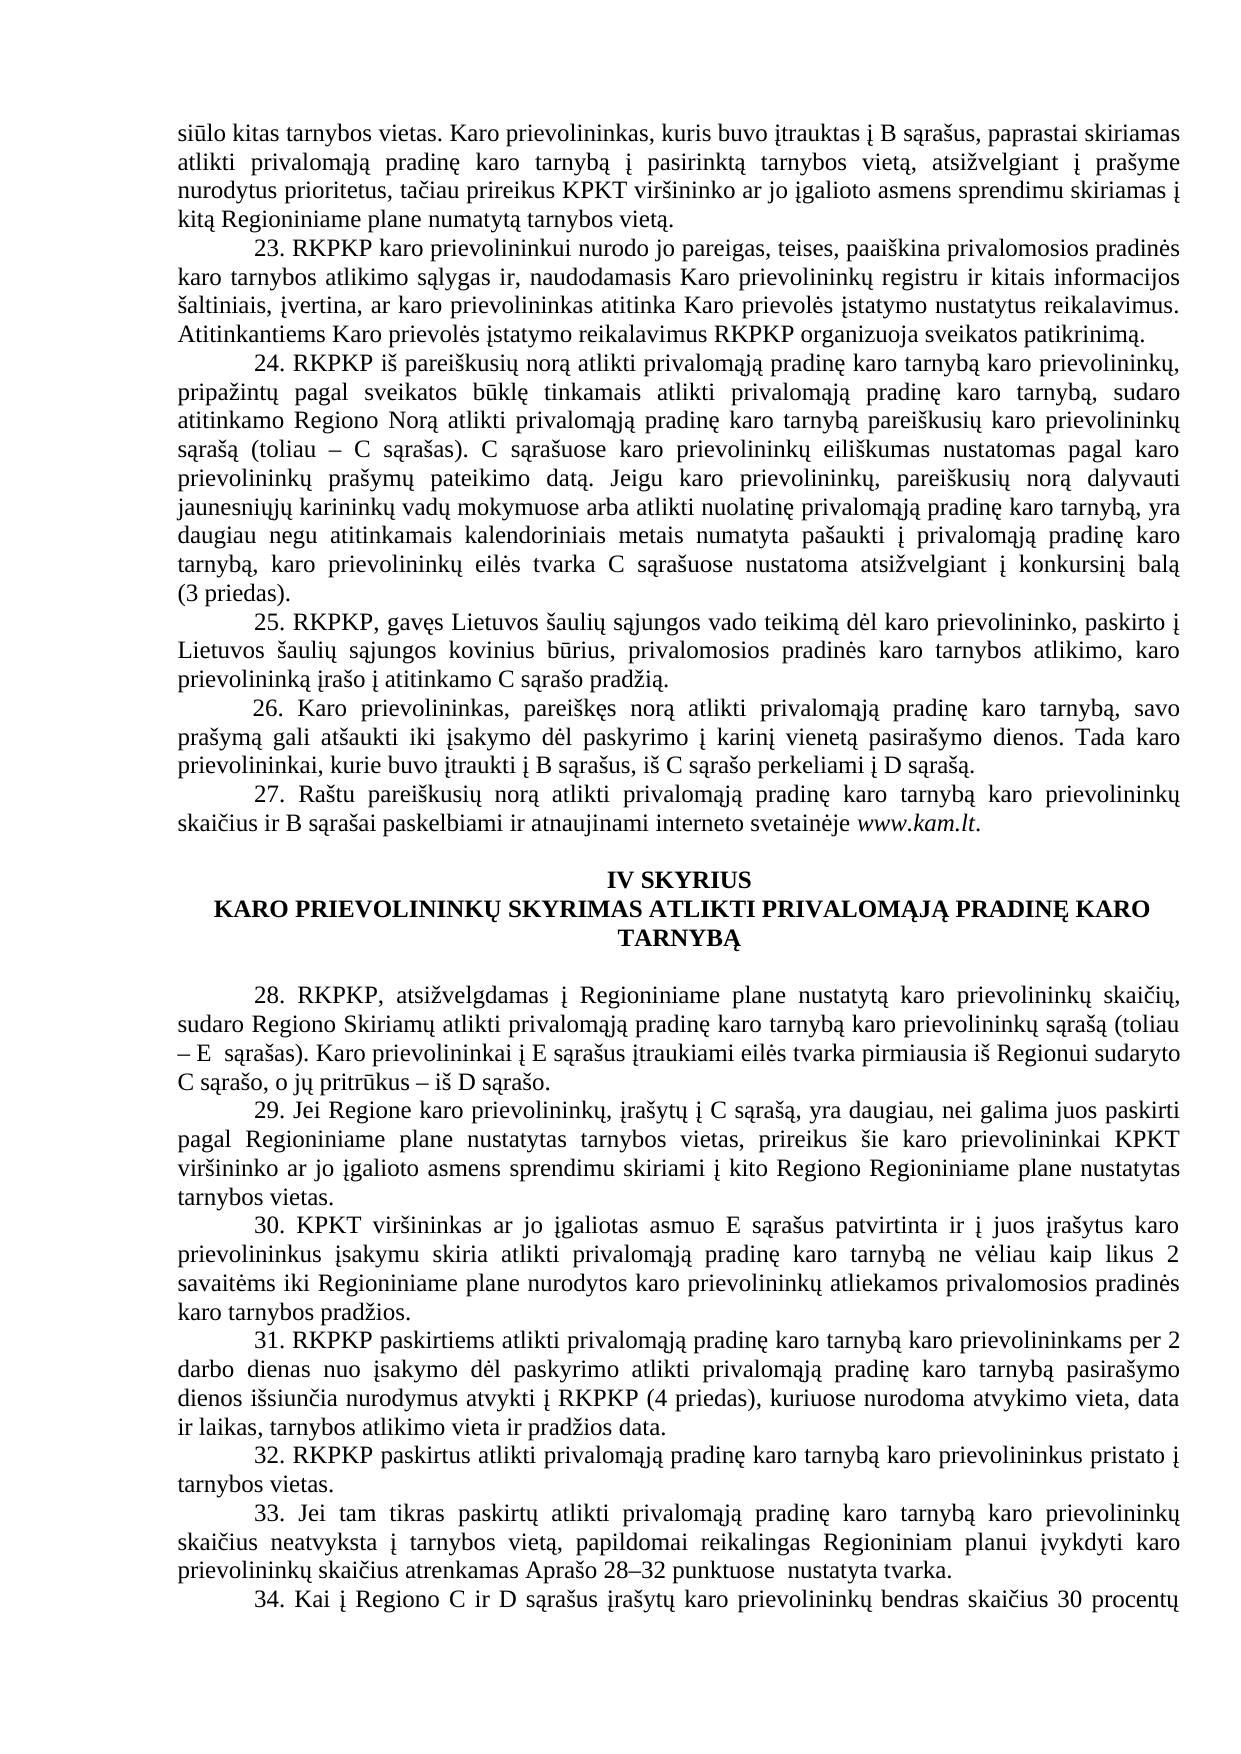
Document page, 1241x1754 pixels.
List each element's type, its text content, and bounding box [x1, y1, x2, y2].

text 27. Raštu pareiškusių norą atlikti privalomąją pradinę karo tarnybą karo prievolininkų skaičius ir B sąrašai paskelbiami ir atnaujinami interneto svetainėje www.kam.lt. [177, 779, 1181, 837]
text 23. RKPKP karo prievolininkui nurodo jo pareigas, teises, paaiškina privalomosios pradinės karo tarnybos atlikimo sąlygas ir, naudodamasis Karo prievolininkų registru ir kitais informacijos šaltiniais, įvertina, ar karo prievolininkas atitinka Karo prievolės įstatymo nustatytus reikalavimus. Atitinkantiems Karo prievolės įstatymo reikalavimus RKPKP organizuoja sveikatos patikrinimą. [177, 233, 1181, 348]
text 33. Jei tam tikras paskirtų atlikti privalomąją pradinę karo tarnybą karo prievolininkų skaičius neatvyksta į tarnybos vietą, papildomai reikalingas Regioniniam planui įvykdyti karo prievolininkų skaičius atrenkamas Aprašo 28–32 punktuose nustatyta tvarka. [177, 1498, 1181, 1584]
text 31. RKPKP paskirtiems atlikti privalomąją pradinę karo tarnybą karo prievolininkams per 2 darbo dienas nuo įsakymo dėl paskyrimo atlikti privalomąją pradinę karo tarnybą pasirašymo dienos išsiunčia nurodymus atvykti į RKPKP (4 priedas), kuriuose nurodoma atvykimo vieta, data ir laikas, tarnybos atlikimo vieta ir pradžios data. [177, 1326, 1181, 1441]
text 29. Jei Regione karo prievolininkų, įrašytų į C sąrašą, yra daugiau, nei galima juos paskirti pagal Regioniniame plane nustatytas tarnybos vietas, prireikus šie karo prievolininkai KPKT viršininko ar jo įgalioto asmens sprendimu skiriami į kito Regiono Regioniniame plane nustatytas tarnybos vietas. [177, 1096, 1181, 1211]
text 28. RKPKP, atsižvelgdamas į Regioniniame plane nustatytą karo prievolininkų skaičių, sudaro Regiono Skiriamų atlikti privalomąją pradinę karo tarnybą karo prievolininkų sąrašą (toliau – E sąrašas). Karo prievolininkai į E sąrašus įtraukiami eilės tvarka pirmiausia iš Regionui sudaryto C sąrašo, o jų pritrūkus – iš D sąrašo. [177, 981, 1181, 1096]
text 32. RKPKP paskirtus atlikti privalomąją pradinę karo tarnybą karo prievolininkus pristato į tarnybos vietas. [177, 1441, 1181, 1498]
text 26. Karo prievolininkas, pareiškęs norą atlikti privalomąją pradinę karo tarnybą, savo prašymą gali atšaukti iki įsakymo dėl paskyrimo į karinį vienetą pasirašymo dienos. Tada karo prievolininkai, kurie buvo įtraukti į B sąrašus, iš C sąrašo perkeliami į D sąrašą. [177, 693, 1181, 779]
text 34. Kai į Regiono C ir D sąrašus įrašytų karo prievolininkų bendras skaičius 30 procentų [177, 1584, 1181, 1613]
text IV SKYRIUS [177, 866, 1181, 894]
text 30. KPKT viršininkas ar jo įgaliotas asmuo E sąrašus patvirtinta ir į juos įrašytus karo prievolininkus įsakymu skiria atlikti privalomąją pradinę karo tarnybą ne vėliau kaip likus 2 savaitėms iki Regioniniame plane nurodytos karo prievolininkų atliekamos privalomosios pradinės karo tarnybos pradžios. [177, 1211, 1181, 1326]
text siūlo kitas tarnybos vietas. Karo prievolininkas, kuris buvo įtrauktas į B sąrašus, paprastai skiriamas atlikti privalomąją pradinę karo tarnybą į pasirinktą tarnybos vietą, atsižvelgiant į prašyme nurodytus prioritetus, tačiau prireikus KPKT viršininko ar jo įgalioto asmens sprendimu skiriamas į kitą Regioniniame plane numatytą tarnybos vietą. [177, 118, 1181, 233]
text 24. RKPKP iš pareiškusių norą atlikti privalomąją pradinę karo tarnybą karo prievolininkų, pripažintų pagal sveikatos būklę tinkamais atlikti privalomąją pradinę karo tarnybą, sudaro atitinkamo Regiono Norą atlikti privalomąją pradinę karo tarnybą pareiškusių karo prievolininkų sąrašą (toliau – C sąrašas). C sąrašuose karo prievolininkų eiliškumas nustatomas pagal karo prievolininkų prašymų pateikimo datą. Jeigu karo prievolininkų, pareiškusių norą dalyvauti jaunesniųjų karininkų vadų mokymuose arba atlikti nuolatinę privalomąją pradinę karo tarnybą, yra daugiau negu atitinkamais kalendoriniais metais numatyta pašaukti į privalomąją pradinę karo tarnybą, karo prievolininkų eilės tvarka C sąrašuose nustatoma atsižvelgiant į konkursinį balą (3 priedas). [177, 348, 1181, 607]
text KARO PRIEVOLININKŲ SKYRIMAS ATLIKTI PRIVALOMĄJĄ PRADINĘ KARO TARNYBĄ [177, 894, 1181, 952]
text 25. RKPKP, gavęs Lietuvos šaulių sąjungos vado teikimą dėl karo prievolininko, paskirto į Lietuvos šaulių sąjungos kovinius būrius, privalomosios pradinės karo tarnybos atlikimo, karo prievolininką įrašo į atitinkamo C sąrašo pradžią. [177, 607, 1181, 693]
